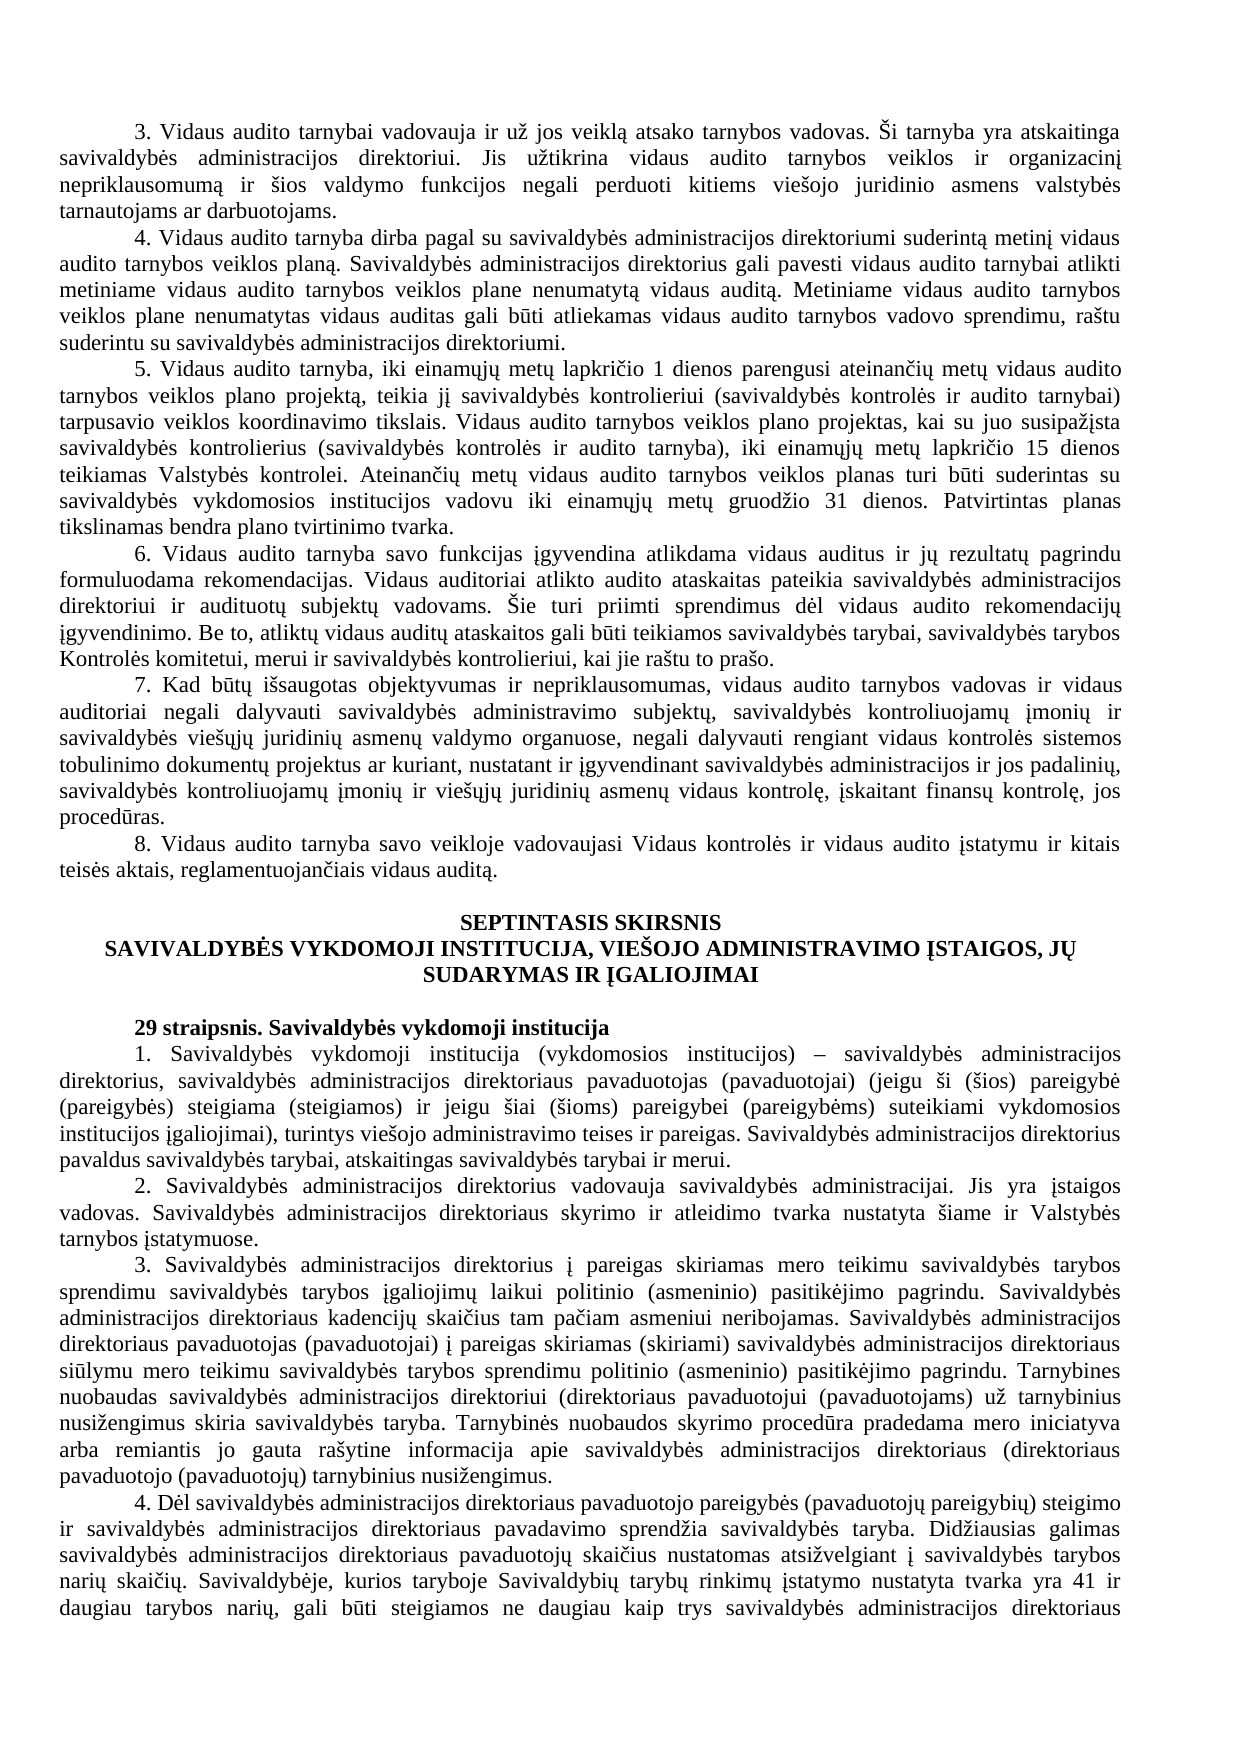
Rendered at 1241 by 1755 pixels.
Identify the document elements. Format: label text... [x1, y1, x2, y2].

text 3. Vidaus audito tarnybai vadovauja ir už jos veiklą atsako tarnybos vadovas. Ši tarnyba yra atskaitinga savivaldybės administracijos direktoriui. Jis užtikrina vidaus audito tarnybos veiklos ir organizacinį nepriklausomumą ir šios valdymo funkcijos negali perduoti kitiems viešojo juridinio asmens valstybės tarnautojams ar darbuotojams. [59, 118, 1122, 223]
text 8. Vidaus audito tarnyba savo veikloje vadovaujasi Vidaus kontrolės ir vidaus audito įstatymu ir kitais teisės aktais, reglamentuojančiais vidaus auditą. [59, 830, 1122, 882]
text 1. Savivaldybės vykdomoji institucija (vykdomosios institucijos) – savivaldybės administracijos direktorius, savivaldybės administracijos direktoriaus pavaduotojas (pavaduotojai) (jeigu ši (šios) pareigybė (pareigybės) steigiama (steigiamos) ir jeigu šiai (šioms) pareigybei (pareigybėms) suteikiami vykdomosios institucijos įgaliojimai), turintys viešojo administravimo teises ir pareigas. Savivaldybės administracijos direktorius pavaldus savivaldybės tarybai, atskaitingas savivaldybės tarybai ir merui. [59, 1041, 1122, 1172]
text SAVIVALDYBĖS VYKDOMOJI INSTITUCIJA, VIEŠOJO ADMINISTRAVIMO ĮSTAIGOS, JŲ SUDARYMAS IR ĮGALIOJIMAI [59, 935, 1122, 988]
text 3. Savivaldybės administracijos direktorius į pareigas skiriamas mero teikimu savivaldybės tarybos sprendimu savivaldybės tarybos įgaliojimų laikui politinio (asmeninio) pasitikėjimo pagrindu. Savivaldybės administracijos direktoriaus kadencijų skaičius tam pačiam asmeniui neribojamas. Savivaldybės administracijos direktoriaus pavaduotojas (pavaduotojai) į pareigas skiriamas (skiriami) savivaldybės administracijos direktoriaus siūlymu mero teikimu savivaldybės tarybos sprendimu politinio (asmeninio) pasitikėjimo pagrindu. Tarnybines nuobaudas savivaldybės administracijos direktoriui (direktoriaus pavaduotojui (pavaduotojams) už tarnybinius nusižengimus skiria savivaldybės taryba. Tarnybinės nuobaudos skyrimo procedūra pradedama mero iniciatyva arba remiantis jo gauta rašytine informacija apie savivaldybės administracijos direktoriaus (direktoriaus pavaduotojo (pavaduotojų) tarnybinius nusižengimus. [59, 1251, 1122, 1488]
text 4. Dėl savivaldybės administracijos direktoriaus pavaduotojo pareigybės (pavaduotojų pareigybių) steigimo ir savivaldybės administracijos direktoriaus pavadavimo sprendžia savivaldybės taryba. Didžiausias galimas savivaldybės administracijos direktoriaus pavaduotojų skaičius nustatomas atsižvelgiant į savivaldybės tarybos narių skaičių. Savivaldybėje, kurios taryboje Savivaldybių tarybų rinkimų įstatymo nustatyta tvarka yra 41 ir daugiau tarybos narių, gali būti steigiamos ne daugiau kaip trys savivaldybės administracijos direktoriaus [59, 1488, 1122, 1620]
text SEPTINTASIS SKIRSNIS [59, 909, 1122, 935]
text 2. Savivaldybės administracijos direktorius vadovauja savivaldybės administracijai. Jis yra įstaigos vadovas. Savivaldybės administracijos direktoriaus skyrimo ir atleidimo tvarka nustatyta šiame ir Valstybės tarnybos įstatymuose. [59, 1172, 1122, 1251]
text 4. Vidaus audito tarnyba dirba pagal su savivaldybės administracijos direktoriumi suderintą metinį vidaus audito tarnybos veiklos planą. Savivaldybės administracijos direktorius gali pavesti vidaus audito tarnybai atlikti metiniame vidaus audito tarnybos veiklos plane nenumatytą vidaus auditą. Metiniame vidaus audito tarnybos veiklos plane nenumatytas vidaus auditas gali būti atliekamas vidaus audito tarnybos vadovo sprendimu, raštu suderintu su savivaldybės administracijos direktoriumi. [59, 223, 1122, 355]
text 29 straipsnis. Savivaldybės vykdomoji institucija [59, 1014, 1122, 1041]
text 6. Vidaus audito tarnyba savo funkcijas įgyvendina atlikdama vidaus auditus ir jų rezultatų pagrindu formuluodama rekomendacijas. Vidaus auditoriai atlikto audito ataskaitas pateikia savivaldybės administracijos direktoriui ir audituotų subjektų vadovams. Šie turi priimti sprendimus dėl vidaus audito rekomendacijų įgyvendinimo. Be to, atliktų vidaus auditų ataskaitos gali būti teikiamos savivaldybės tarybai, savivaldybės tarybos Kontrolės komitetui, merui ir savivaldybės kontrolieriui, kai jie raštu to prašo. [59, 540, 1122, 672]
text 5. Vidaus audito tarnyba, iki einamųjų metų lapkričio 1 dienos parengusi ateinančių metų vidaus audito tarnybos veiklos plano projektą, teikia jį savivaldybės kontrolieriui (savivaldybės kontrolės ir audito tarnybai) tarpusavio veiklos koordinavimo tikslais. Vidaus audito tarnybos veiklos plano projektas, kai su juo susipažįsta savivaldybės kontrolierius (savivaldybės kontrolės ir audito tarnyba), iki einamųjų metų lapkričio 15 dienos teikiamas Valstybės kontrolei. Ateinančių metų vidaus audito tarnybos veiklos planas turi būti suderintas su savivaldybės vykdomosios institucijos vadovu iki einamųjų metų gruodžio 31 dienos. Patvirtintas planas tikslinamas bendra plano tvirtinimo tvarka. [59, 355, 1122, 540]
text 7. Kad būtų išsaugotas objektyvumas ir nepriklausomumas, vidaus audito tarnybos vadovas ir vidaus auditoriai negali dalyvauti savivaldybės administravimo subjektų, savivaldybės kontroliuojamų įmonių ir savivaldybės viešųjų juridinių asmenų valdymo organuose, negali dalyvauti rengiant vidaus kontrolės sistemos tobulinimo dokumentų projektus ar kuriant, nustatant ir įgyvendinant savivaldybės administracijos ir jos padalinių, savivaldybės kontroliuojamų įmonių ir viešųjų juridinių asmenų vidaus kontrolę, įskaitant finansų kontrolę, jos procedūras. [59, 672, 1122, 830]
